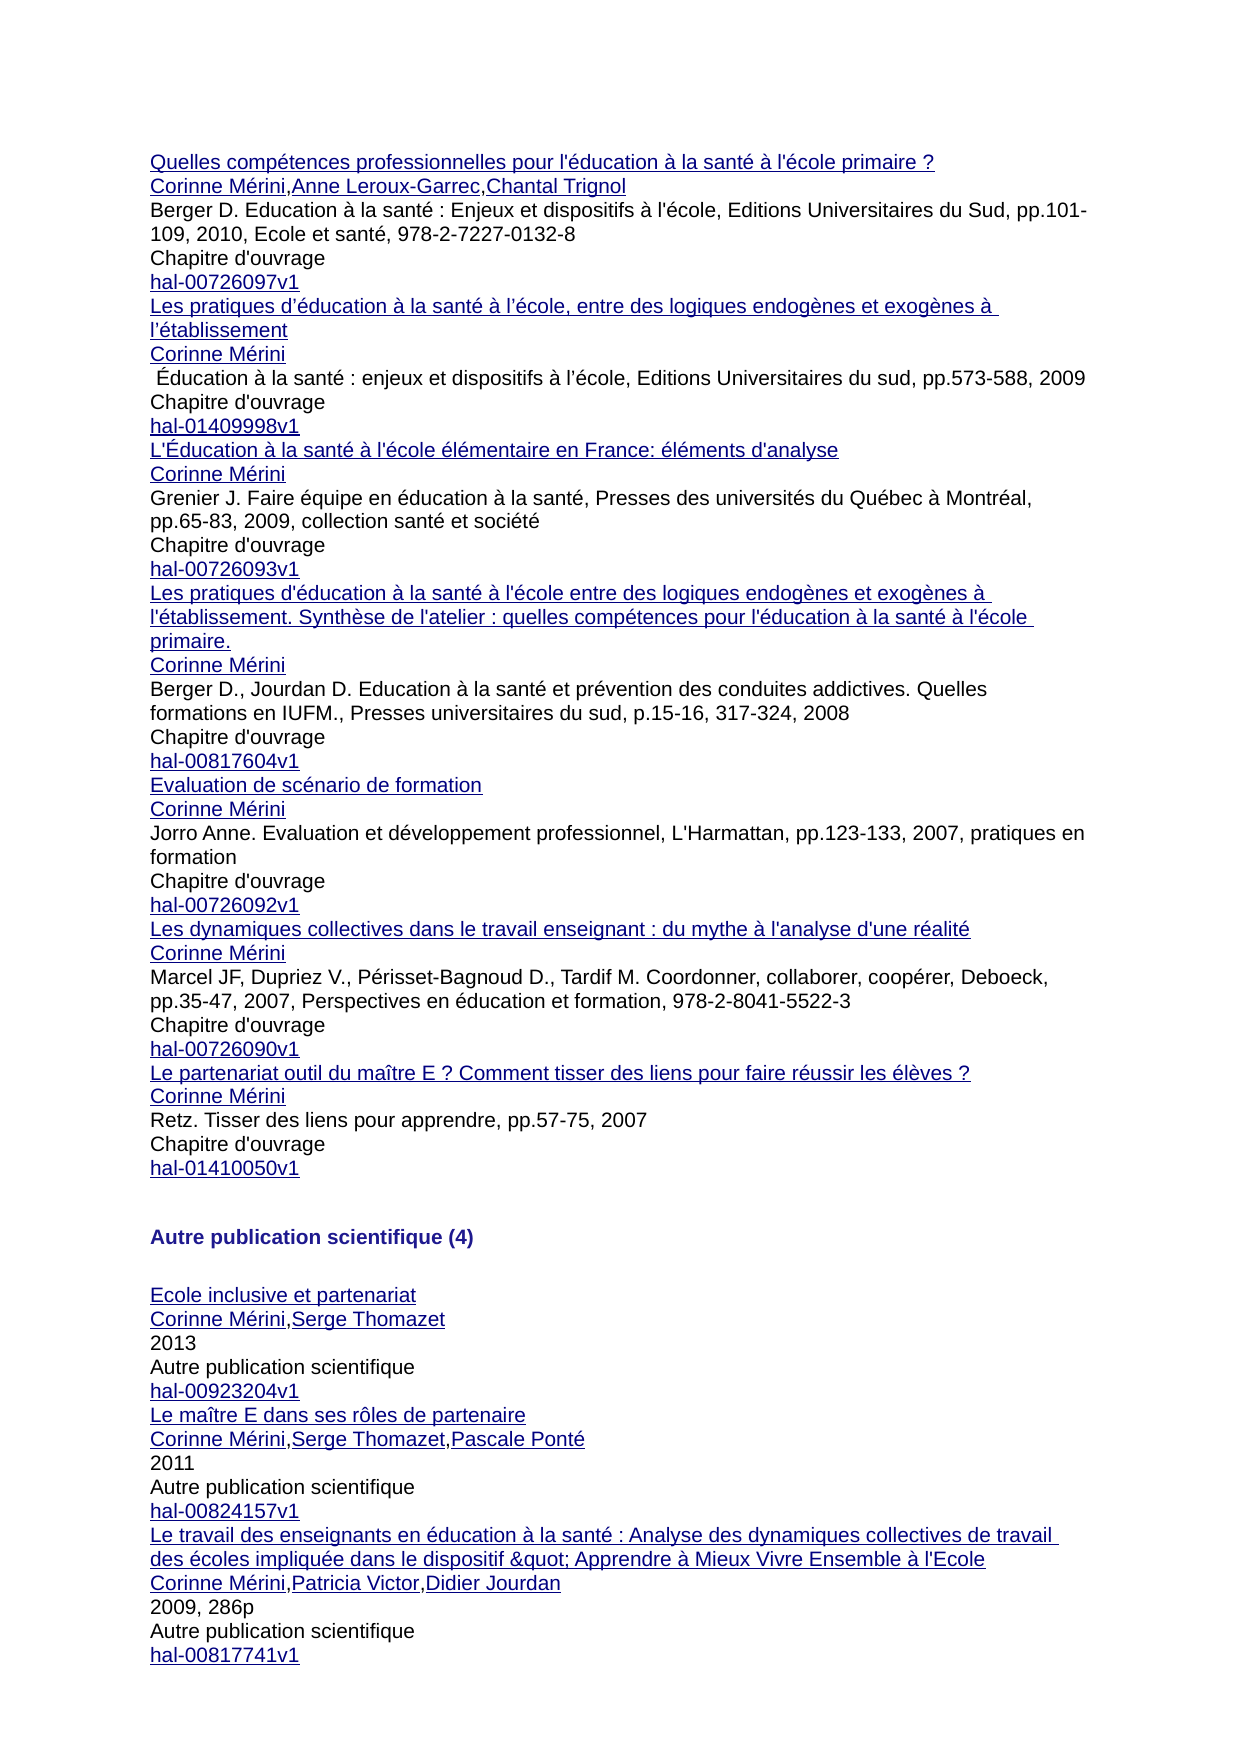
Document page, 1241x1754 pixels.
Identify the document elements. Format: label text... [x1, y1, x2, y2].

table_cell Le travail des enseignants en éducation à la santé : Analyse des dynamiques collectives de travail des écoles impliquée dans le dispositif &quot; Apprendre à Mieux Vivre Ensemble à l'Ecole Corinne Mérini,Patricia Victor,Didier Jourdan 2009, 286p Autre publication scientifique hal-00817741v1 [150, 1523, 1090, 1667]
table_cell Le partenariat outil du maître E ? Comment tisser des liens pour faire réussir les élèves ? Corinne Mérini Retz. Tisser des liens pour apprendre, pp.57-75, 2007 Chapitre d'ouvrage hal-01410050v1 [150, 1060, 1090, 1180]
table_header Ecole inclusive et partenariat Corinne Mérini,Serge Thomazet 2013 Autre publication scientifique hal-00923204v1 [150, 1283, 1090, 1403]
subtitle Autre publication scientifique (4) [150, 1225, 1090, 1249]
table_cell L'Éducation à la santé à l'école élémentaire en France: éléments d'analyse Corinne Mérini Grenier J. Faire équipe en éducation à la santé, Presses des universités du Québec à Montréal, pp.65-83, 2009, collection santé et société Chapitre d'ouvrage hal-00726093v1 [150, 438, 1090, 581]
table_cell Evaluation de scénario de formation Corinne Mérini Jorro Anne. Evaluation et développement professionnel, L'Harmattan, pp.123-133, 2007, pratiques en formation Chapitre d'ouvrage hal-00726092v1 [150, 773, 1090, 917]
table_cell Les pratiques d’éducation à la santé à l’école, entre des logiques endogènes et exogènes à l’établissement Corinne Mérini Éducation à la santé : enjeux et dispositifs à l’école, Editions Universitaires du sud, pp.573-588, 2009 Chapitre d'ouvrage hal-01409998v1 [150, 294, 1090, 437]
table_cell Les pratiques d'éducation à la santé à l'école entre des logiques endogènes et exogènes à l'établissement. Synthèse de l'atelier : quelles compétences pour l'éducation à la santé à l'école primaire. Corinne Mérini Berger D., Jourdan D. Education à la santé et prévention des conduites addictives. Quelles formations en IUFM., Presses universitaires du sud, p.15-16, 317-324, 2008 Chapitre d'ouvrage hal-00817604v1 [150, 581, 1090, 773]
table_cell Quelles compétences professionnelles pour l'éducation à la santé à l'école primaire ? Corinne Mérini,Anne Leroux-Garrec,Chantal Trignol Berger D. Education à la santé : Enjeux et dispositifs à l'école, Editions Universitaires du Sud, pp.101-109, 2010, Ecole et santé, 978-2-7227-0132-8 Chapitre d'ouvrage hal-00726097v1 [150, 150, 1090, 294]
table_cell Les dynamiques collectives dans le travail enseignant : du mythe à l'analyse d'une réalité Corinne Mérini Marcel JF, Dupriez V., Périsset-Bagnoud D., Tardif M. Coordonner, collaborer, coopérer, Deboeck, pp.35-47, 2007, Perspectives en éducation et formation, 978-2-8041-5522-3 Chapitre d'ouvrage hal-00726090v1 [150, 917, 1090, 1060]
table_cell Le maître E dans ses rôles de partenaire Corinne Mérini,Serge Thomazet,Pascale Ponté 2011 Autre publication scientifique hal-00824157v1 [150, 1403, 1090, 1523]
